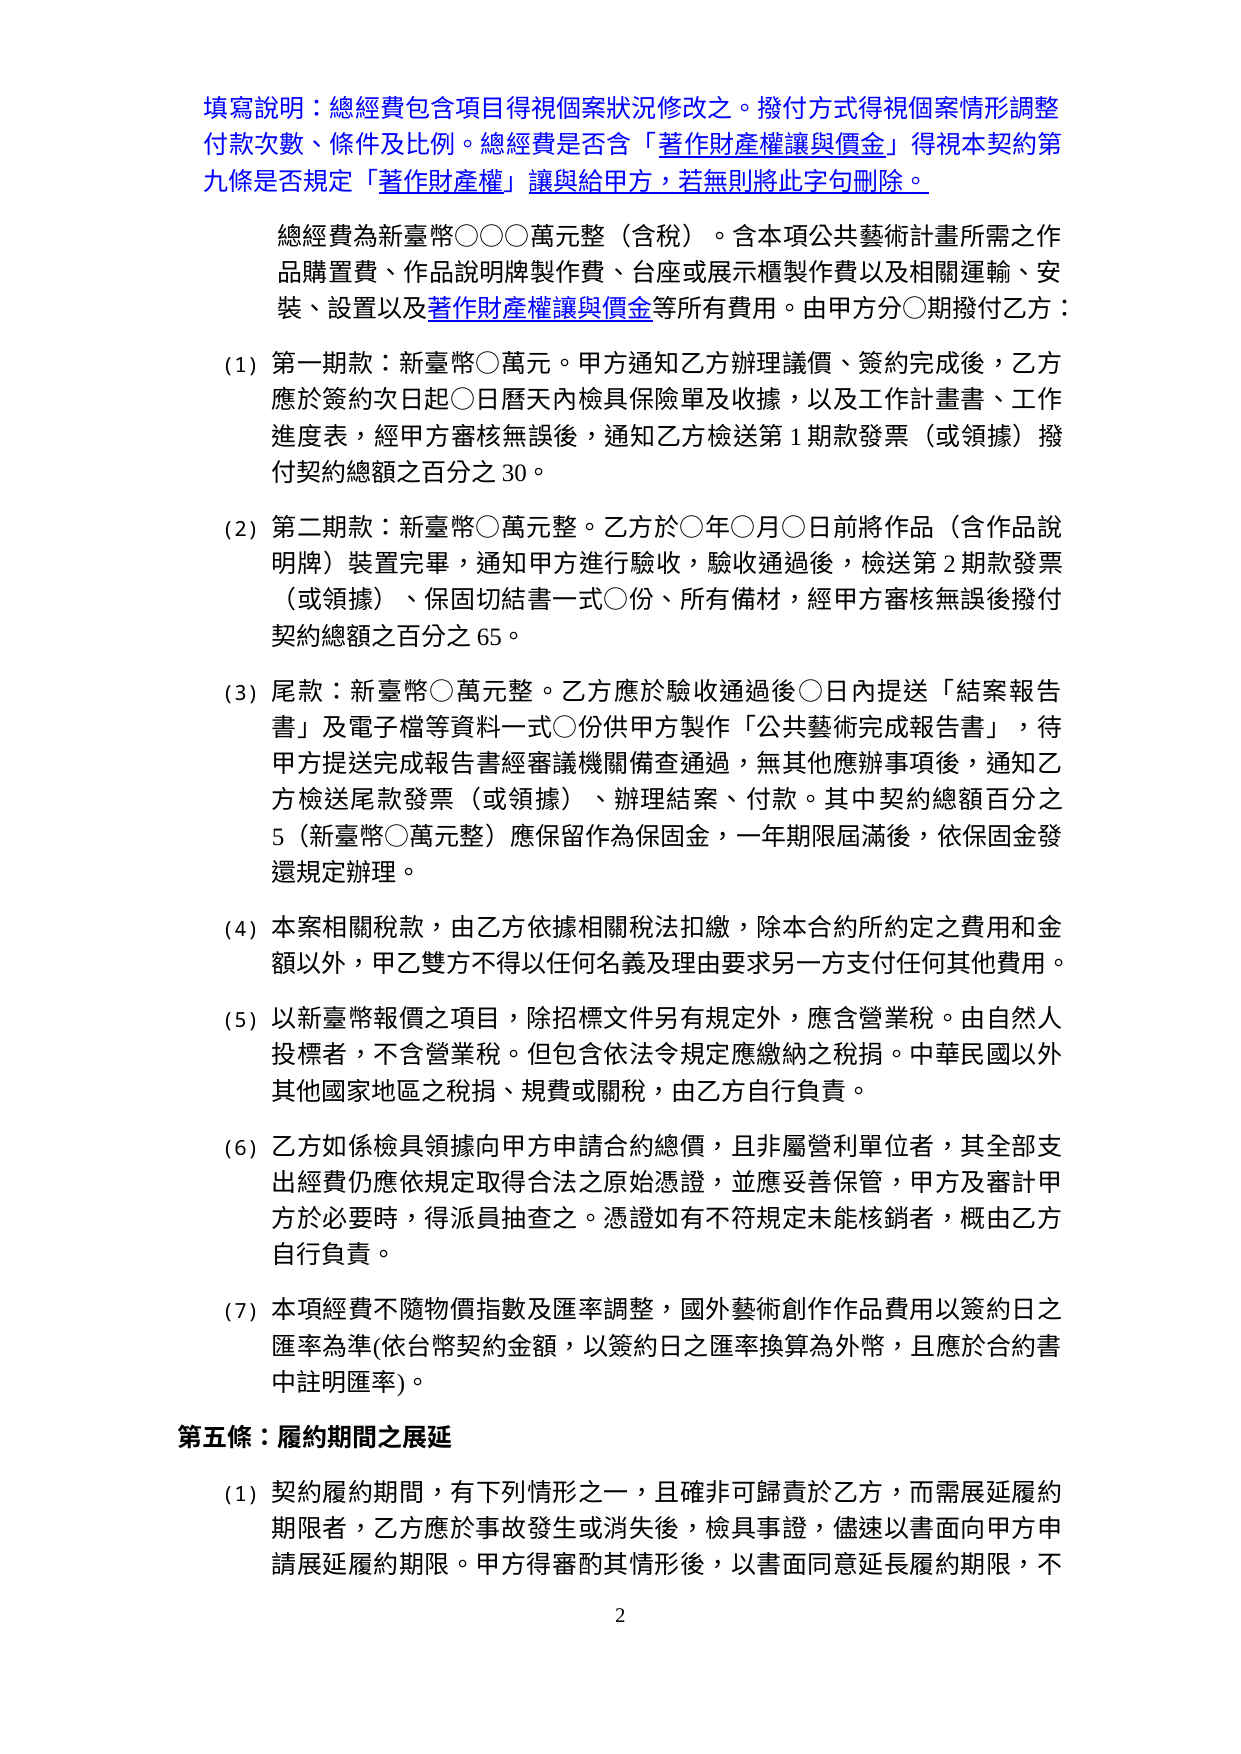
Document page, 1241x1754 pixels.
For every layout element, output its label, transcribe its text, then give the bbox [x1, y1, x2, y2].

list 以新臺幣報價之項目，除招標文件另有規定外，應含營業稅。由自然人投標者，不含營業稅。但包含依法令規定應繳納之稅捐。中華民國以外其他國家地區之稅捐、規費或關稅，由乙方自行負責。 [222, 999, 1063, 1107]
text 填寫說明：總經費包含項目得視個案狀況修改之。撥付方式得視個案情形調整付款次數、條件及比例。總經費是否含「著作財產權讓與價金」得視本契約第九條是否規定「著作財產權」讓與給甲方，若無則將此字句刪除。 [204, 89, 1063, 197]
text 總經費為新臺幣○○○萬元整（含稅）。含本項公共藝術計畫所需之作品購置費、作品說明牌製作費、台座或展示櫃製作費以及相關運輸、安裝、設置以及著作財產權讓與價金等所有費用。由甲方分○期撥付乙方： [277, 216, 1063, 325]
list 尾款：新臺幣○萬元整。乙方應於驗收通過後○日內提送「結案報告書」及電子檔等資料一式○份供甲方製作「公共藝術完成報告書」，待甲方提送完成報告書經審議機關備查通過，無其他應辦事項後，通知乙方檢送尾款發票（或領據）、辦理結案、付款。其中契約總額百分之5（新臺幣○萬元整）應保留作為保固金，一年期限屆滿後，依保固金發還規定辦理。 [222, 671, 1063, 889]
list 第一期款：新臺幣○萬元。甲方通知乙方辦理議價、簽約完成後，乙方應於簽約次日起○日曆天內檢具保險單及收據，以及工作計畫書、工作進度表，經甲方審核無誤後，通知乙方檢送第1期款發票（或領據）撥付契約總額之百分之30。 [222, 344, 1063, 489]
list 第二期款：新臺幣○萬元整。乙方於○年○月○日前將作品（含作品說明牌）裝置完畢，通知甲方進行驗收，驗收通過後，檢送第2期款發票（或領據）、保固切結書一式○份、所有備材，經甲方審核無誤後撥付契約總額之百分之65。 [222, 507, 1063, 652]
list 本項經費不隨物價指數及匯率調整，國外藝術創作作品費用以簽約日之匯率為準(依台幣契約金額，以簽約日之匯率換算為外幣，且應於合約書中註明匯率)。 [222, 1290, 1063, 1399]
list 契約履約期間，有下列情形之一，且確非可歸責於乙方，而需展延履約期限者，乙方應於事故發生或消失後，檢具事證，儘速以書面向甲方申請展延履約期限。甲方得審酌其情形後，以書面同意延長履約期限，不 [222, 1472, 1063, 1581]
list 乙方如係檢具領據向甲方申請合約總價，且非屬營利單位者，其全部支出經費仍應依規定取得合法之原始憑證，並應妥善保管，甲方及審計甲方於必要時，得派員抽查之。憑證如有不符規定未能核銷者，概由乙方自行負責。 [222, 1126, 1063, 1271]
list 本案相關稅款，由乙方依據相關稅法扣繳，除本合約所約定之費用和金額以外，甲乙雙方不得以任何名義及理由要求另一方支付任何其他費用。 [222, 907, 1063, 980]
text 第五條：履約期間之展延 [177, 1417, 1063, 1454]
